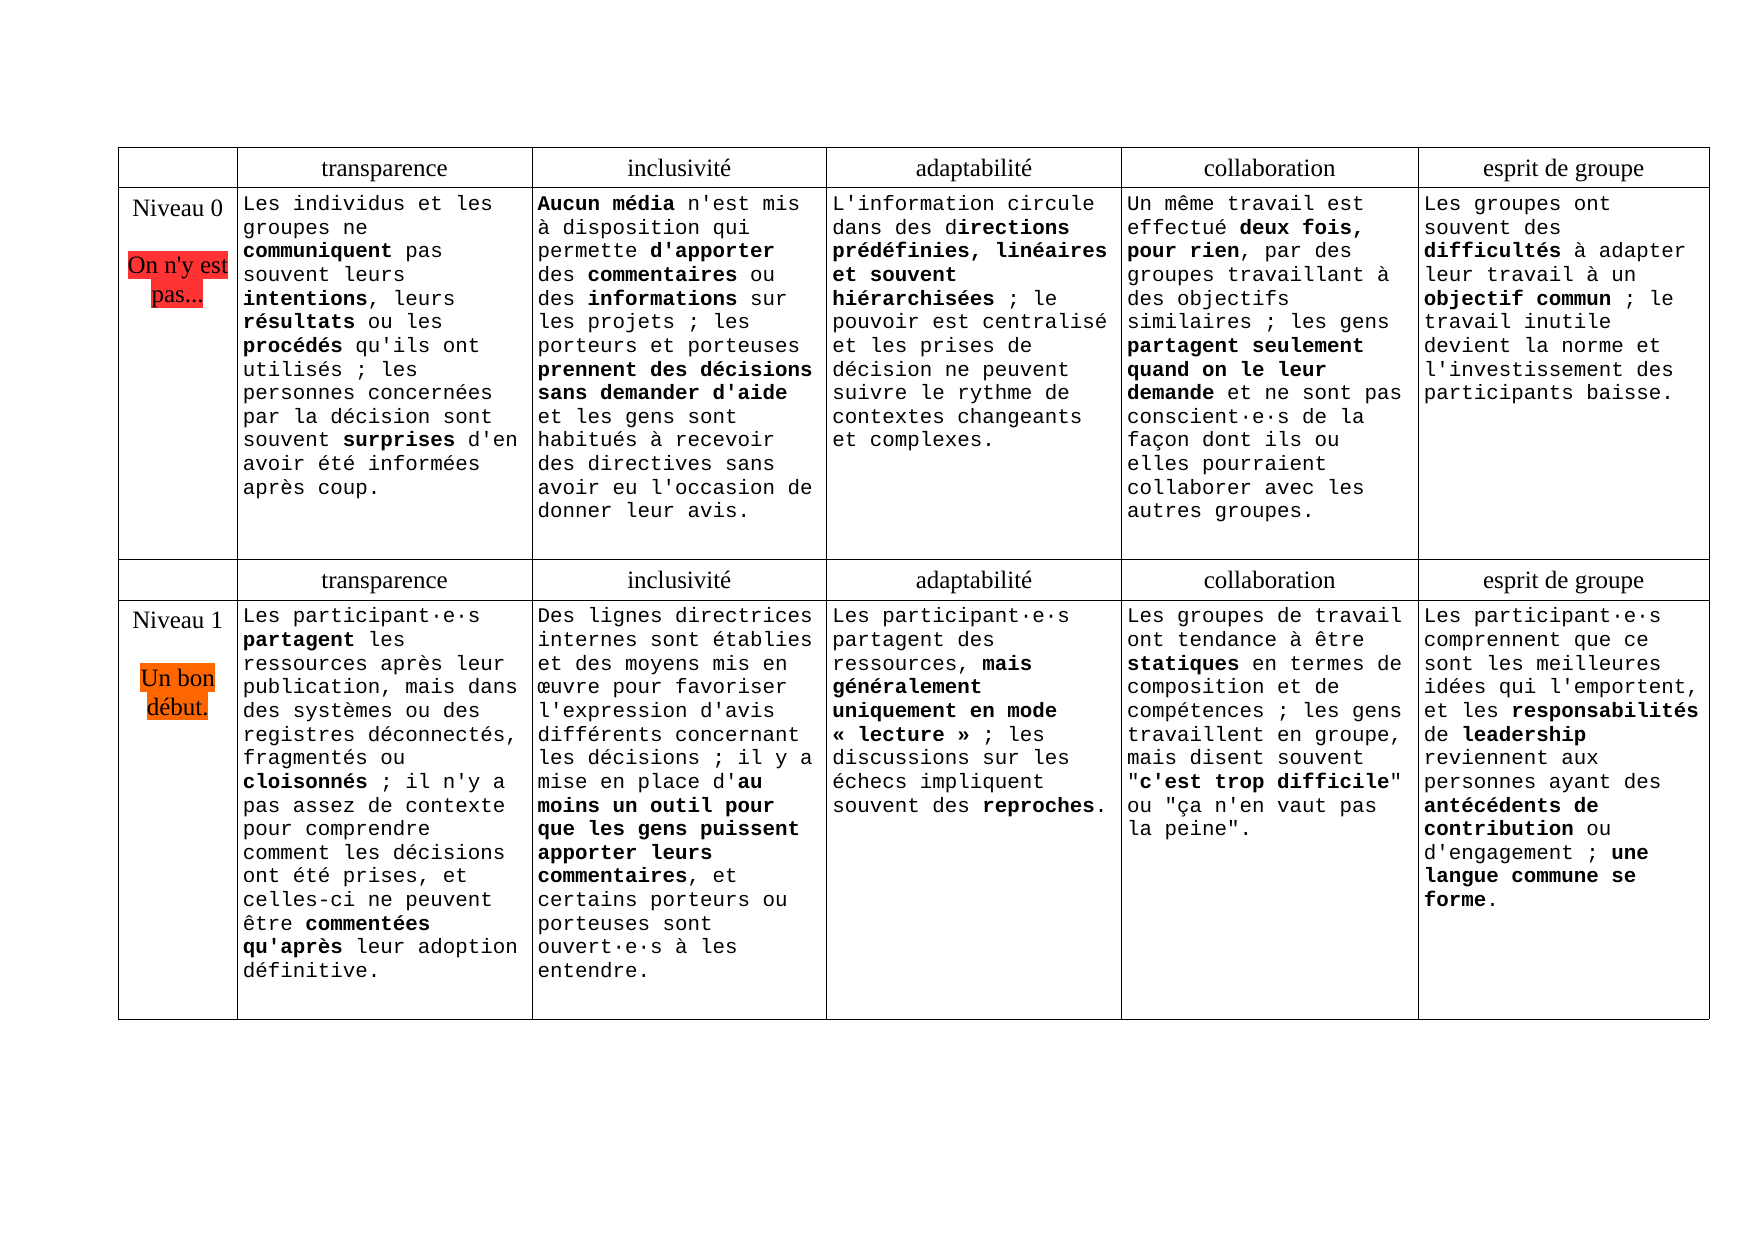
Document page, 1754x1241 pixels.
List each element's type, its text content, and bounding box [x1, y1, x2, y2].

table_cell inclusivité [533, 560, 826, 599]
table_header inclusivité [533, 148, 826, 187]
table_header adaptabilité [827, 148, 1121, 187]
table_cell Les groupes de travail ont tendance à être statiques en termes de composition et de compétences ; les gens travaillent en groupe, mais disent souvent "c'est trop difficile" ou "ça n'en vaut pas la peine". [1122, 601, 1418, 1019]
table_cell [119, 560, 237, 599]
table_cell Les participant·e·s partagent des ressources, mais généralement uniquement en mode « lecture » ; les discussions sur les échecs impliquent souvent des reproches. [827, 601, 1121, 1019]
table_cell collaboration [1122, 560, 1418, 599]
table_cell Les participant·e·s partagent les ressources après leur publication, mais dans des systèmes ou des registres déconnectés, fragmentés ou cloisonnés ; il n'y a pas assez de contexte pour comprendre comment les décisions ont été prises, et celles-ci ne peuvent être commentées qu'après leur adoption définitive. [238, 601, 532, 1019]
table_header collaboration [1122, 148, 1418, 187]
table_cell Niveau 0 On n'y est pas... [119, 188, 237, 559]
table_cell Un même travail est effectué deux fois, pour rien, par des groupes travaillant à des objectifs similaires ; les gens partagent seulement quand on le leur demande et ne sont pas conscient·e·s de la façon dont ils ou elles pourraient collaborer avec les autres groupes. [1122, 188, 1418, 559]
table_cell adaptabilité [827, 560, 1121, 599]
table_cell L'information circule dans des directions prédéfinies, linéaires et souvent hiérarchisées ; le pouvoir est centralisé et les prises de décision ne peuvent suivre le rythme de contextes changeants et complexes. [827, 188, 1121, 559]
table_cell Niveau 1 Un bon début. [119, 601, 237, 1019]
table_cell Les groupes ont souvent des difficultés à adapter leur travail à un objectif commun ; le travail inutile devient la norme et l'investissement des participants baisse. [1419, 188, 1709, 559]
table_header [119, 148, 237, 187]
table_cell Les individus et les groupes ne communiquent pas souvent leurs intentions, leurs résultats ou les procédés qu'ils ont utilisés ; les personnes concernées par la décision sont souvent surprises d'en avoir été informées après coup. [238, 188, 532, 559]
table_cell transparence [238, 560, 532, 599]
table_cell esprit de groupe [1419, 560, 1709, 599]
table_cell Les participant·e·s comprennent que ce sont les meilleures idées qui l'emportent, et les responsabilités de leadership reviennent aux personnes ayant des antécédents de contribution ou d'engagement ; une langue commune se forme. [1419, 601, 1709, 1019]
table_cell Aucun média n'est mis à disposition qui permette d'apporter des commentaires ou des informations sur les projets ; les porteurs et porteuses prennent des décisions sans demander d'aide et les gens sont habitués à recevoir des directives sans avoir eu l'occasion de donner leur avis. [533, 188, 826, 559]
table_header esprit de groupe [1419, 148, 1709, 187]
table_cell Des lignes directrices internes sont établies et des moyens mis en œuvre pour favoriser l'expression d'avis différents concernant les décisions ; il y a mise en place d'au moins un outil pour que les gens puissent apporter leurs commentaires, et certains porteurs ou porteuses sont ouvert·e·s à les entendre. [533, 601, 826, 1019]
table_header transparence [238, 148, 532, 187]
